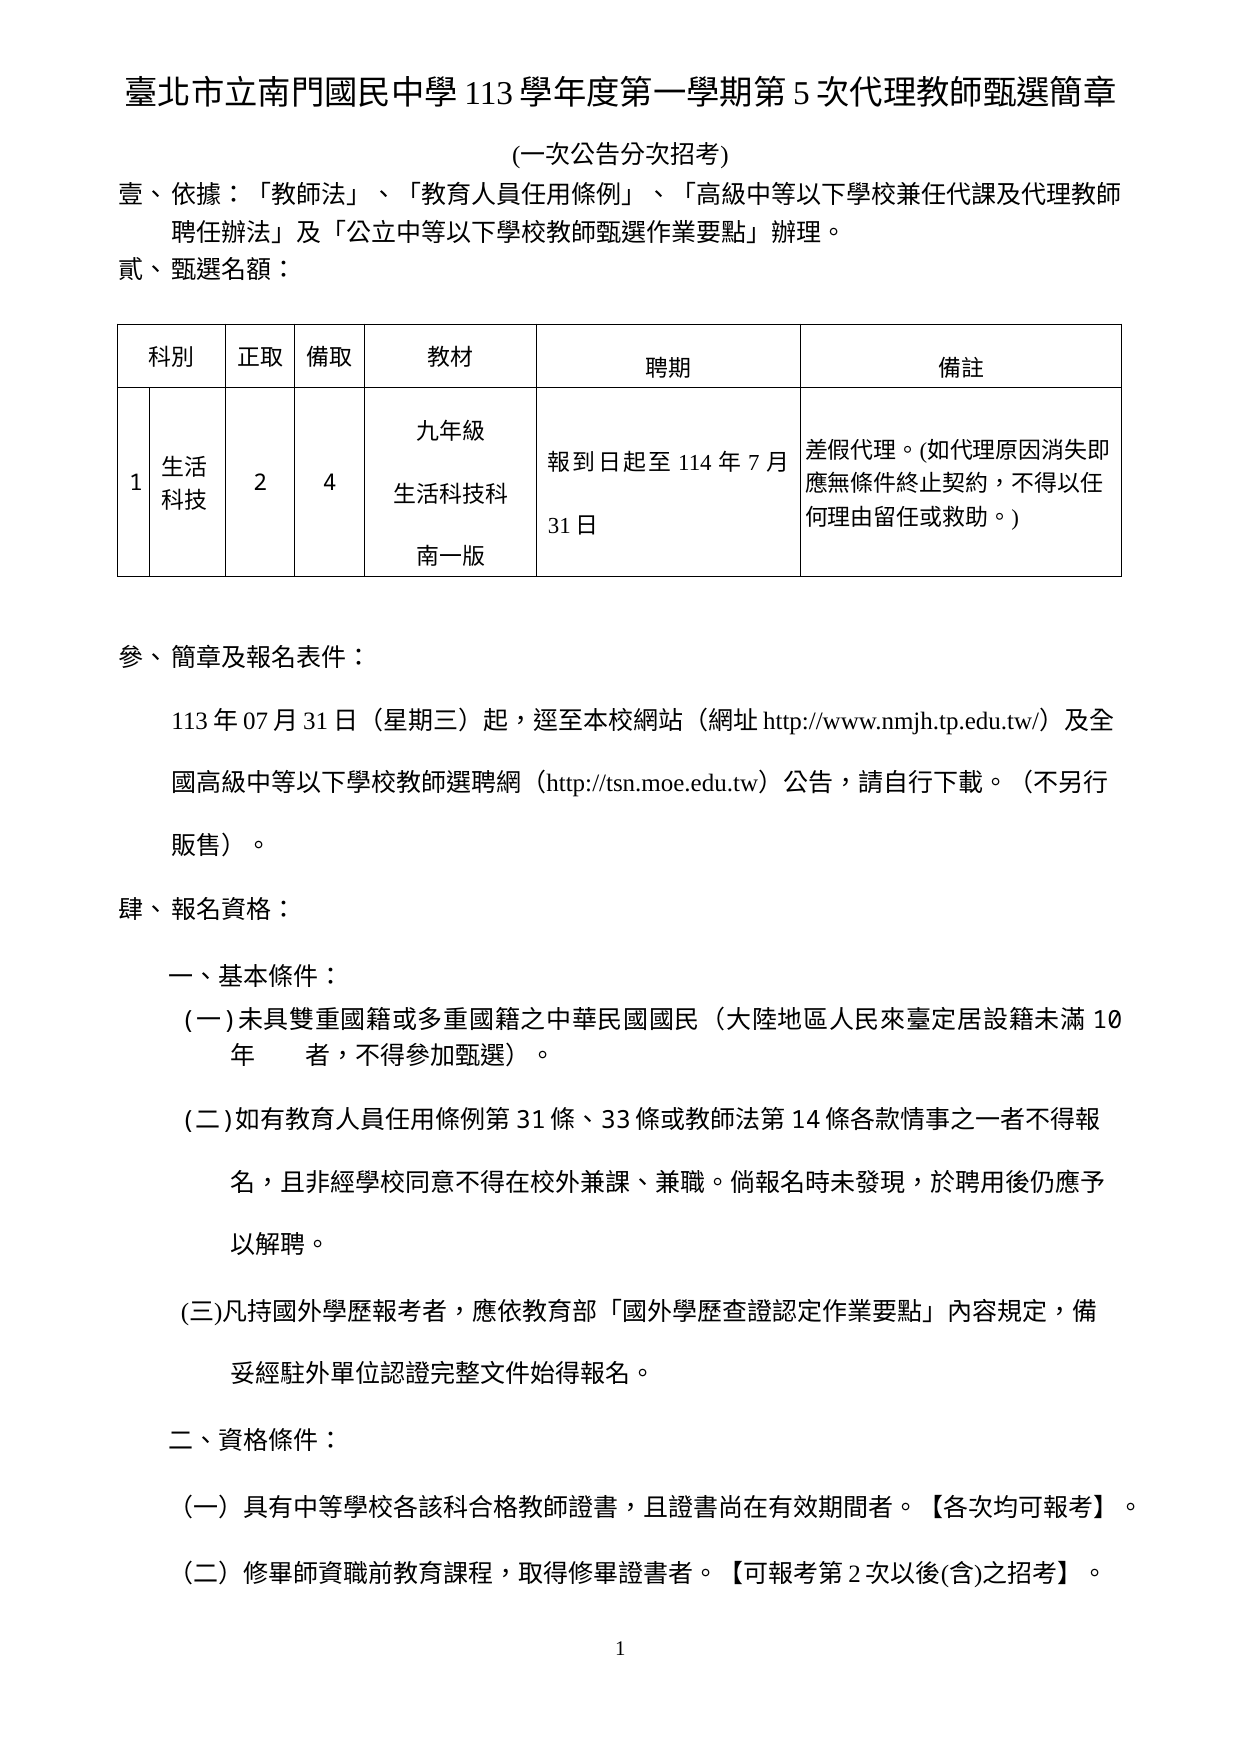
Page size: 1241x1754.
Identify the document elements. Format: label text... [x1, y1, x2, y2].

text (三)凡持國外學歷報考者，應依教育部「國外學歷查證認定作業要點」內容規定，備妥經駐外單位認證完整文件始得報名。 [181, 1268, 1122, 1393]
table_header 聘期 [537, 325, 800, 387]
table_cell 2 [226, 388, 294, 576]
table_cell 差假代理。(如代理原因消失即應無條件終止契約，不得以任何理由留任或救助。) [801, 388, 1121, 576]
list 簡章及報名表件： 113年07月31日（星期三）起，逕至本校網站（網址http://www.nmjh.tp.edu.tw/）及全國高級中等以下學校教師選聘網（http://tsn.moe.edu.tw）公告，請自行下載。（不另行販售）。 [118, 614, 1122, 864]
table_cell 1 [118, 388, 149, 576]
table_header 科別 [118, 325, 225, 387]
table_header 備取 [295, 325, 364, 387]
list 依據：「教師法」、「教育人員任用條例」、「高級中等以下學校兼任代課及代理教師聘任辦法」及「公立中等以下學校教師甄選作業要點」辦理。 [118, 173, 1122, 248]
table_header 備註 [801, 325, 1121, 387]
table_cell 4 [295, 388, 364, 576]
text 一、基本條件： [168, 933, 1122, 995]
text (一)未具雙重國籍或多重國籍之中華民國國民（大陸地區人民來臺定居設籍未滿10年 者，不得參加甄選）。 [181, 999, 1122, 1072]
table_header 正取 [226, 325, 294, 387]
text （一）具有中等學校各該科合格教師證書，且證書尚在有效期間者。【各次均可報考】。 [168, 1464, 1122, 1526]
text (一次公告分次招考) [118, 111, 1122, 173]
table_header 教材 [365, 325, 536, 387]
text 二、資格條件： [168, 1397, 1122, 1459]
table_cell 生活科技 [150, 388, 225, 576]
text (二)如有教育人員任用條例第31條、33條或教師法第14條各款情事之一者不得報名，且非經學校同意不得在校外兼課、兼職。倘報名時未發現，於聘用後仍應予以解聘。 [181, 1076, 1122, 1264]
text （二）修畢師資職前教育課程，取得修畢證書者。【可報考第2次以後(含)之招考】。 [168, 1530, 1122, 1593]
list 甄選名額： [118, 248, 1122, 286]
table_cell 九年級 生活科技科 南一版 [365, 388, 536, 576]
list 報名資格： [118, 866, 1122, 929]
text 臺北市立南門國民中學113學年度第一學期第5次代理教師甄選簡章 [118, 48, 1122, 111]
table_cell 報到日起至114年7月31日 [537, 388, 800, 576]
